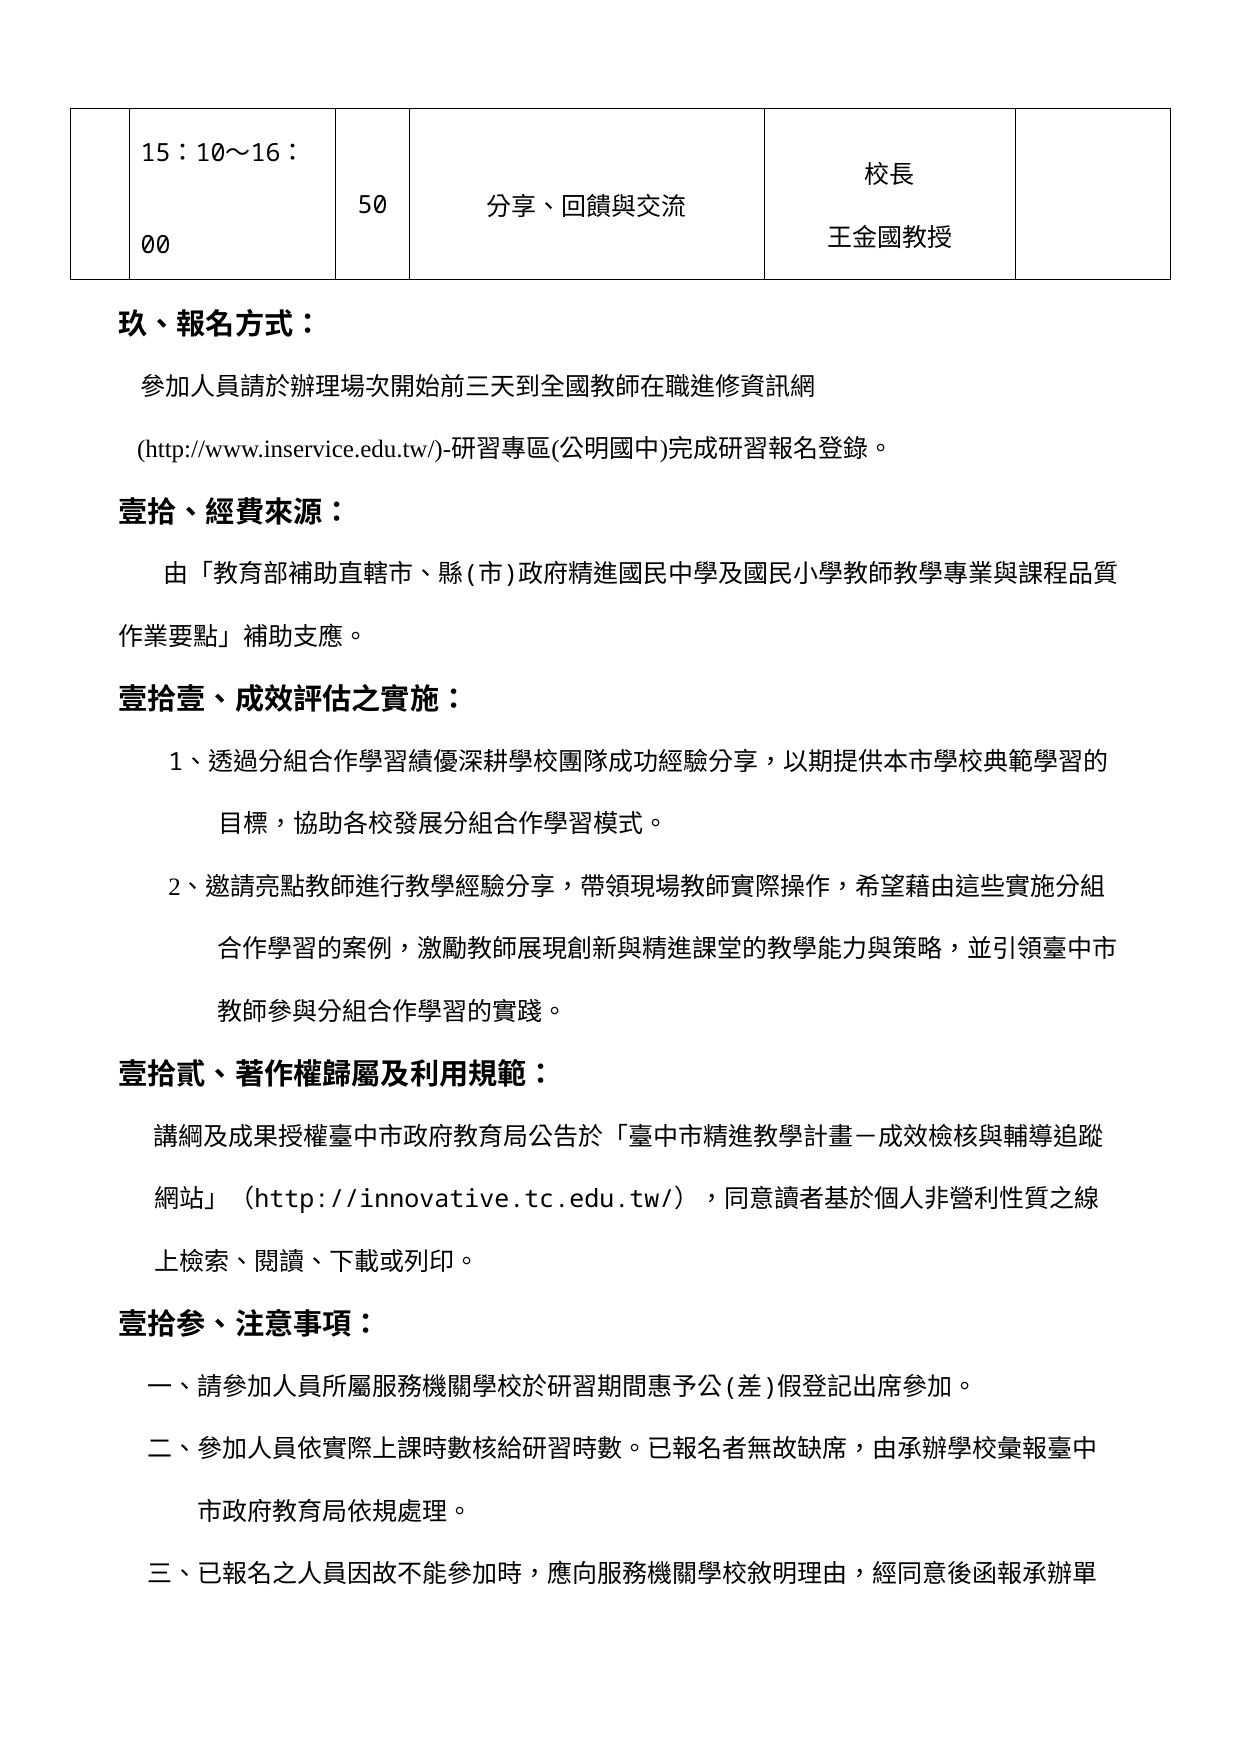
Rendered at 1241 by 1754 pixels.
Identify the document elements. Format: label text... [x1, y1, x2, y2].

table_cell 校長 王金國教授 [765, 109, 1015, 279]
text 一、請參加人員所屬服務機關學校於研習期間惠予公(差)假登記出席參加。 [148, 1343, 1122, 1405]
text 壹拾貳、著作權歸屬及利用規範： [118, 1030, 1122, 1093]
text 三、已報名之人員因故不能參加時，應向服務機關學校敘明理由，經同意後函報承辦單 [148, 1530, 1122, 1593]
table_cell 分享、回饋與交流 [410, 109, 764, 279]
text 二、參加人員依實際上課時數核給研習時數。已報名者無故缺席，由承辦學校彙報臺中市政府教育局依規處理。 [148, 1405, 1122, 1530]
table_cell 50 [336, 109, 409, 279]
table_cell 15：10〜16：00 [130, 109, 335, 279]
table_cell [1016, 109, 1170, 279]
list 邀請亮點教師進行教學經驗分享，帶領現場教師實際操作，希望藉由這些實施分組合作學習的案例，激勵教師展現創新與精進課堂的教學能力與策略，並引領臺中市教師參與分組合作學習的實踐。 [168, 843, 1122, 1030]
text 參加人員請於辦理場次開始前三天到全國教師在職進修資訊網 [118, 343, 1122, 405]
text 講綱及成果授權臺中市政府教育局公告於「臺中市精進教學計畫－成效檢核與輔導追蹤網站」（http://innovative.tc.edu.tw/），同意讀者基於個人非營利性質之線上檢索、閱讀、下載或列印。 [153, 1093, 1122, 1280]
text 壹拾、經費來源： [118, 468, 1122, 530]
text (http://www.inservice.edu.tw/)-研習專區(公明國中)完成研習報名登錄。 [118, 405, 1122, 468]
table_header [71, 109, 129, 279]
list 透過分組合作學習績優深耕學校團隊成功經驗分享，以期提供本市學校典範學習的目標，協助各校發展分組合作學習模式。 [168, 718, 1122, 843]
text 壹拾壹、成效評估之實施： [118, 655, 1122, 718]
text 由「教育部補助直轄市、縣(市)政府精進國民中學及國民小學教師教學專業與課程品質作業要點」補助支應。 [118, 530, 1122, 655]
text 壹拾参、注意事項： [118, 1280, 1122, 1343]
text 玖、報名方式： [118, 280, 1122, 343]
